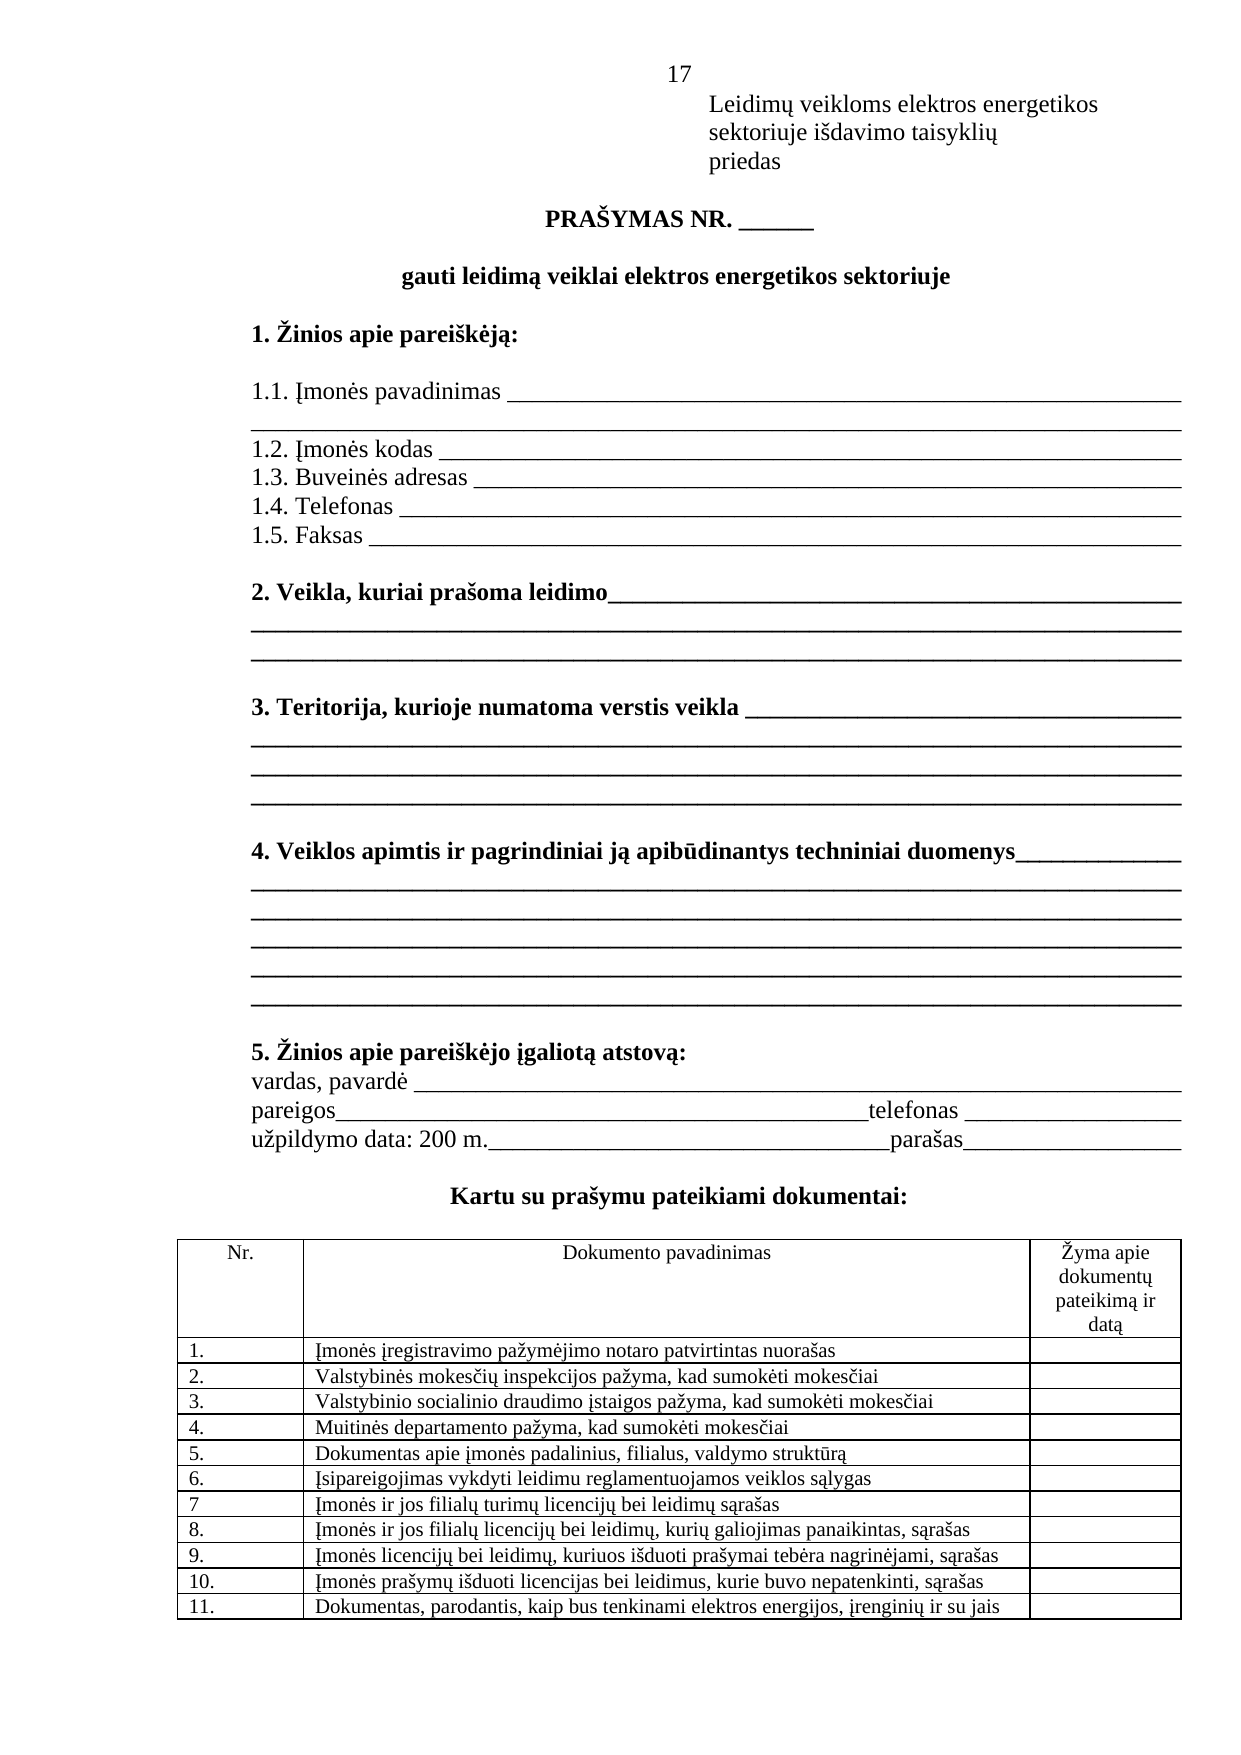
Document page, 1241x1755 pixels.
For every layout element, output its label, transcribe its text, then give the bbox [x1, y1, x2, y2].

table_cell [1031, 1594, 1180, 1618]
text vardas, pavardė [177, 1066, 1181, 1095]
table_cell 1. [178, 1338, 303, 1362]
table_cell [1031, 1466, 1180, 1490]
table_cell Įmonės ir jos filialų licencijų bei leidimų, kurių galiojimas panaikintas, sąrašas [304, 1517, 1029, 1541]
table_cell [1031, 1543, 1180, 1567]
text 1.2. Įmonės kodas [177, 434, 1181, 462]
table_cell Įmonės prašymų išduoti licencijas bei leidimus, kurie buvo nepatenkinti, sąrašas [304, 1569, 1029, 1593]
text Kartu su prašymu pateikiami dokumentai: [177, 1181, 1181, 1210]
table_cell 5. [178, 1441, 303, 1464]
table_header Žyma apie dokumentų pateikimą ir datą [1031, 1240, 1180, 1336]
table_cell 11. [178, 1594, 303, 1618]
table_header Nr. [178, 1240, 303, 1336]
table_cell [1031, 1364, 1180, 1388]
table_cell Valstybinės mokesčių inspekcijos pažyma, kad sumokėti mokesčiai [304, 1364, 1029, 1388]
text gauti leidimą veiklai elektros energetikos sektoriuje [177, 261, 1181, 290]
text 5. Žinios apie pareiškėjo įgaliotą atstovą: [177, 1037, 1181, 1066]
text PRAŠYMAS Nr. ______ [177, 204, 1181, 232]
table_cell 4. [178, 1415, 303, 1439]
table_cell Muitinės departamento pažyma, kad sumokėti mokesčiai [304, 1415, 1029, 1439]
text užpildymo data: 200 m. parašas [177, 1124, 1181, 1152]
table_cell 6. [178, 1466, 303, 1490]
table_cell Dokumentas apie įmonės padalinius, filialus, valdymo struktūrą [304, 1441, 1029, 1464]
text 1.5. Faksas [177, 520, 1181, 549]
table_header Dokumento pavadinimas [304, 1240, 1029, 1336]
text priedas [177, 146, 1181, 175]
text 2. Veikla, kuriai prašoma leidimo [177, 577, 1181, 606]
table_cell [1031, 1441, 1180, 1464]
table_cell 3. [178, 1389, 303, 1413]
table_cell [1031, 1415, 1180, 1439]
table_cell Dokumentas, parodantis, kaip bus tenkinami elektros energijos, įrenginių ir su jais [304, 1594, 1029, 1618]
text 1.1. Įmonės pavadinimas [177, 376, 1181, 405]
table_cell 9. [178, 1543, 303, 1567]
text 3. Teritorija, kurioje numatoma verstis veikla [177, 692, 1181, 721]
text sektoriuje išdavimo taisyklių [177, 117, 1181, 146]
table_cell [1031, 1389, 1180, 1413]
text 1.3. Buveinės adresas [177, 462, 1181, 491]
table_cell 7 [178, 1492, 303, 1516]
text 1.4. Telefonas [177, 491, 1181, 520]
text 1. Žinios apie pareiškėją: [177, 319, 1181, 347]
table_cell 2. [178, 1364, 303, 1388]
table_cell Valstybinio socialinio draudimo įstaigos pažyma, kad sumokėti mokesčiai [304, 1389, 1029, 1413]
text 4. Veiklos apimtis ir pagrindiniai ją apibūdinantys techniniai duomenys [177, 836, 1181, 865]
table_cell Įmonės ir jos filialų turimų licencijų bei leidimų sąrašas [304, 1492, 1029, 1516]
table_cell [1031, 1569, 1180, 1593]
table_cell Įmonės licencijų bei leidimų, kuriuos išduoti prašymai tebėra nagrinėjami, sąrašas [304, 1543, 1029, 1567]
table_cell [1031, 1517, 1180, 1541]
table_cell [1031, 1492, 1180, 1516]
text pareigos telefonas [177, 1095, 1181, 1124]
text Leidimų veikloms elektros energetikos [709, 89, 1181, 117]
table_cell 10. [178, 1569, 303, 1593]
table_cell 8. [178, 1517, 303, 1541]
table_cell Įsipareigojimas vykdyti leidimu reglamentuojamos veiklos sąlygas [304, 1466, 1029, 1490]
table_cell [1031, 1338, 1180, 1362]
table_cell Įmonės įregistravimo pažymėjimo notaro patvirtintas nuorašas [304, 1338, 1029, 1362]
